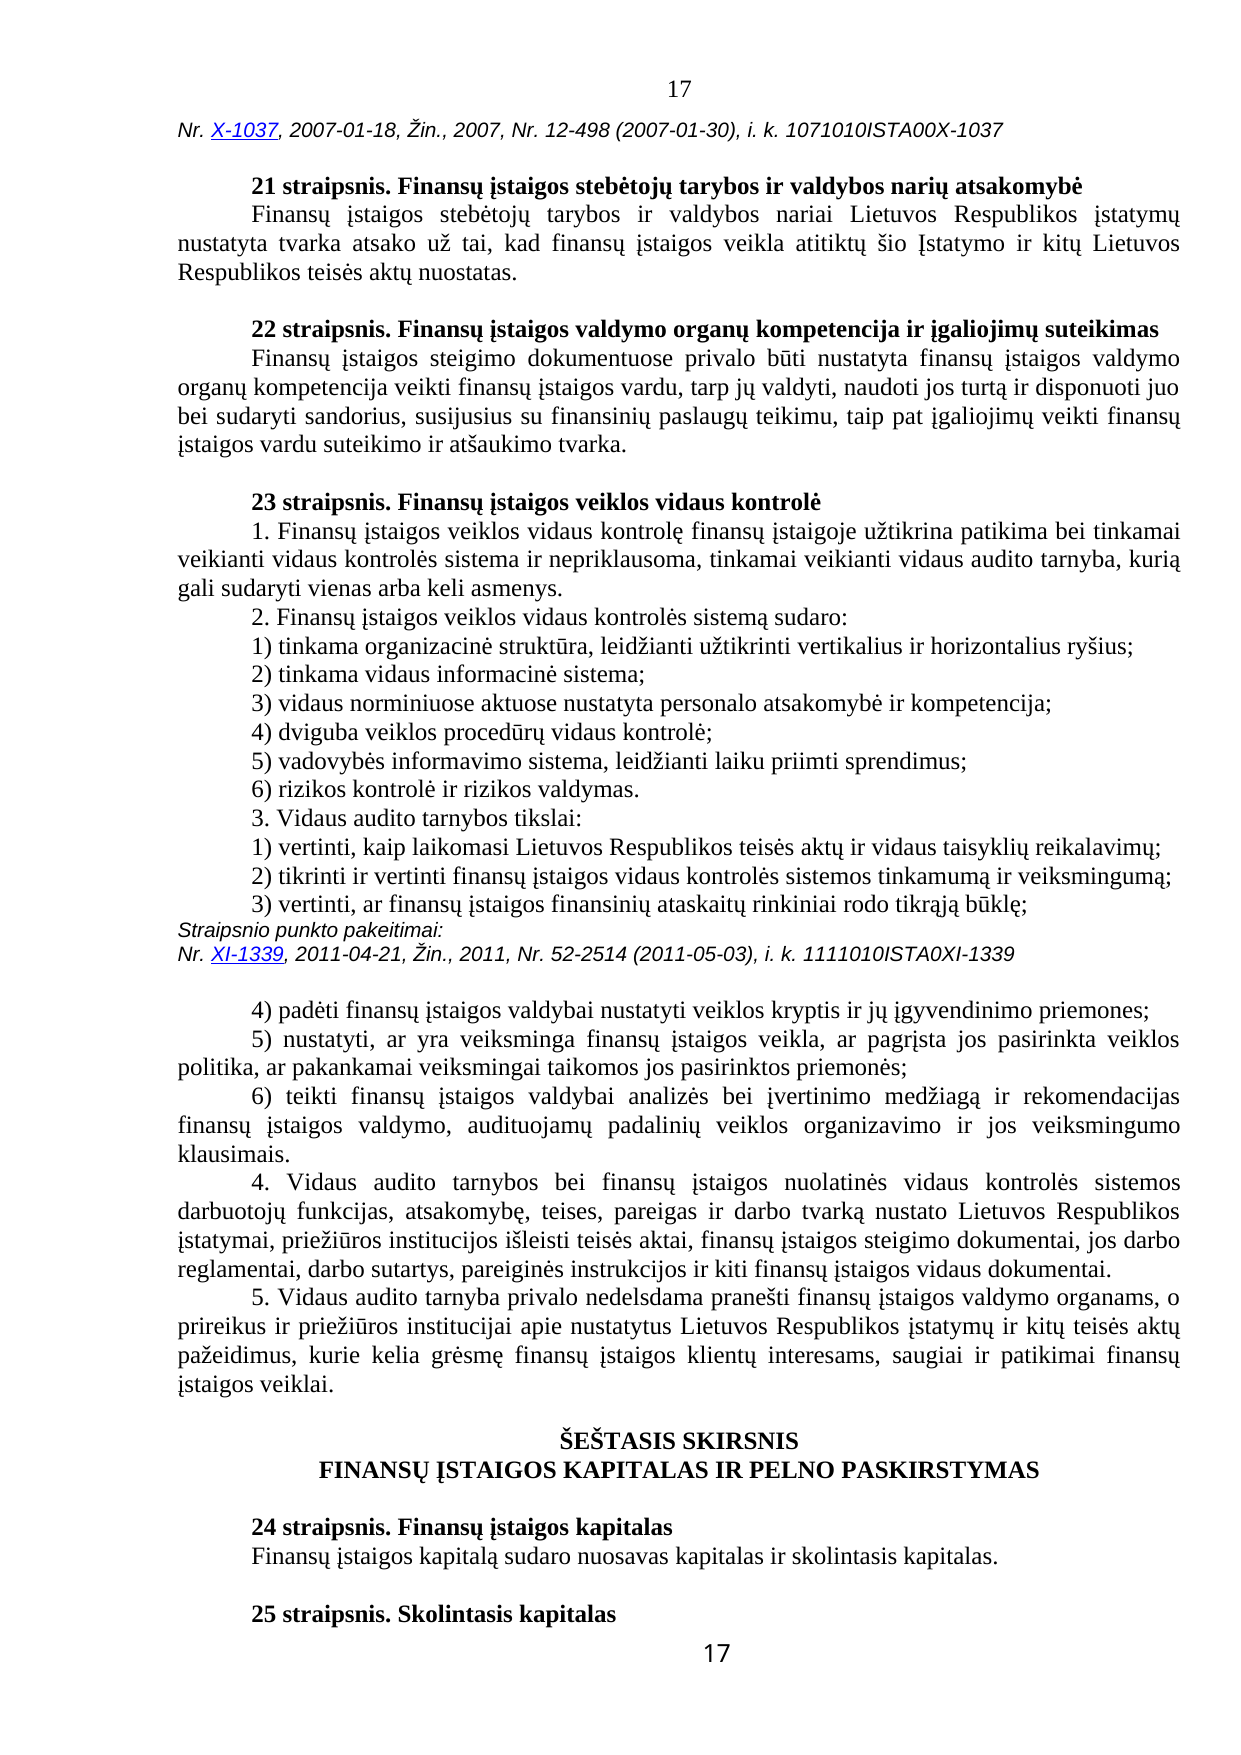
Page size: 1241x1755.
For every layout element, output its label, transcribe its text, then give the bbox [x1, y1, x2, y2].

text FINANSŲ ĮSTAIGOS KAPITALAS IR PELNO PASKIRSTYMAS [177, 1455, 1181, 1484]
text 5. Vidaus audito tarnyba privalo nedelsdama pranešti finansų įstaigos valdymo organams, o prireikus ir priežiūros institucijai apie nustatytus Lietuvos Respublikos įstatymų ir kitų teisės aktų pažeidimus, kurie kelia grėsmę finansų įstaigos klientų interesams, saugiai ir patikimai finansų įstaigos veiklai. [177, 1282, 1181, 1397]
text 4) padėti finansų įstaigos valdybai nustatyti veiklos kryptis ir jų įgyvendinimo priemones; [177, 995, 1181, 1024]
text 3) vidaus norminiuose aktuose nustatyta personalo atsakomybė ir kompetencija; [177, 688, 1181, 717]
text 2) tikrinti ir vertinti finansų įstaigos vidaus kontrolės sistemos tinkamumą ir veiksmingumą; [177, 861, 1181, 889]
text Nr. X-1037, 2007-01-18, Žin., 2007, Nr. 12-498 (2007-01-30), i. k. 1071010ISTA00X-1037 [177, 118, 1181, 142]
text 5) vadovybės informavimo sistema, leidžianti laiku priimti sprendimus; [177, 746, 1181, 774]
text 23 straipsnis. Finansų įstaigos veiklos vidaus kontrolė [177, 487, 1181, 516]
text Nr. XI-1339, 2011-04-21, Žin., 2011, Nr. 52-2514 (2011-05-03), i. k. 1111010ISTA0XI-1339 [177, 942, 1181, 966]
text Finansų įstaigos stebėtojų tarybos ir valdybos nariai Lietuvos Respublikos įstatymų nustatyta tvarka atsako už tai, kad finansų įstaigos veikla atitiktų šio Įstatymo ir kitų Lietuvos Respublikos teisės aktų nuostatas. [177, 199, 1181, 286]
text 21 straipsnis. Finansų įstaigos stebėtojų tarybos ir valdybos narių atsakomybė [251, 171, 1181, 199]
text Finansų įstaigos kapitalą sudaro nuosavas kapitalas ir skolintasis kapitalas. [177, 1541, 1181, 1570]
text Finansų įstaigos steigimo dokumentuose privalo būti nustatyta finansų įstaigos valdymo organų kompetencija veikti finansų įstaigos vardu, tarp jų valdyti, naudoti jos turtą ir disponuoti juo bei sudaryti sandorius, susijusius su finansinių paslaugų teikimu, taip pat įgaliojimų veikti finansų įstaigos vardu suteikimo ir atšaukimo tvarka. [177, 343, 1181, 458]
text 4. Vidaus audito tarnybos bei finansų įstaigos nuolatinės vidaus kontrolės sistemos darbuotojų funkcijas, atsakomybę, teises, pareigas ir darbo tvarką nustato Lietuvos Respublikos įstatymai, priežiūros institucijos išleisti teisės aktai, finansų įstaigos steigimo dokumentai, jos darbo reglamentai, darbo sutartys, pareiginės instrukcijos ir kiti finansų įstaigos vidaus dokumentai. [177, 1167, 1181, 1282]
text 3) vertinti, ar finansų įstaigos finansinių ataskaitų rinkiniai rodo tikrąją būklę; [177, 889, 1181, 918]
text 6) teikti finansų įstaigos valdybai analizės bei įvertinimo medžiagą ir rekomendacijas finansų įstaigos valdymo, audituojamų padalinių veiklos organizavimo ir jos veiksmingumo klausimais. [177, 1081, 1181, 1167]
text 2) tinkama vidaus informacinė sistema; [177, 659, 1181, 688]
text 5) nustatyti, ar yra veiksminga finansų įstaigos veikla, ar pagrįsta jos pasirinkta veiklos politika, ar pakankamai veiksmingai taikomos jos pasirinktos priemonės; [177, 1024, 1181, 1081]
text Straipsnio punkto pakeitimai: [177, 918, 1181, 942]
text 1) vertinti, kaip laikomasi Lietuvos Respublikos teisės aktų ir vidaus taisyklių reikalavimų; [177, 832, 1181, 861]
text 1) tinkama organizacinė struktūra, leidžianti užtikrinti vertikalius ir horizontalius ryšius; [177, 631, 1181, 659]
text 22 straipsnis. Finansų įstaigos valdymo organų kompetencija ir įgaliojimų suteikimas [251, 314, 1181, 343]
text 24 straipsnis. Finansų įstaigos kapitalas [177, 1512, 1181, 1541]
text ŠEŠTASIS SKIRSNIS [177, 1426, 1181, 1455]
text 6) rizikos kontrolė ir rizikos valdymas. [177, 774, 1181, 803]
text 25 straipsnis. Skolintasis kapitalas [177, 1599, 1181, 1627]
text 1. Finansų įstaigos veiklos vidaus kontrolę finansų įstaigoje užtikrina patikima bei tinkamai veikianti vidaus kontrolės sistema ir nepriklausoma, tinkamai veikianti vidaus audito tarnyba, kurią gali sudaryti vienas arba keli asmenys. [177, 516, 1181, 602]
text 4) dviguba veiklos procedūrų vidaus kontrolė; [177, 717, 1181, 746]
text 2. Finansų įstaigos veiklos vidaus kontrolės sistemą sudaro: [177, 602, 1181, 631]
text 3. Vidaus audito tarnybos tikslai: [177, 803, 1181, 832]
